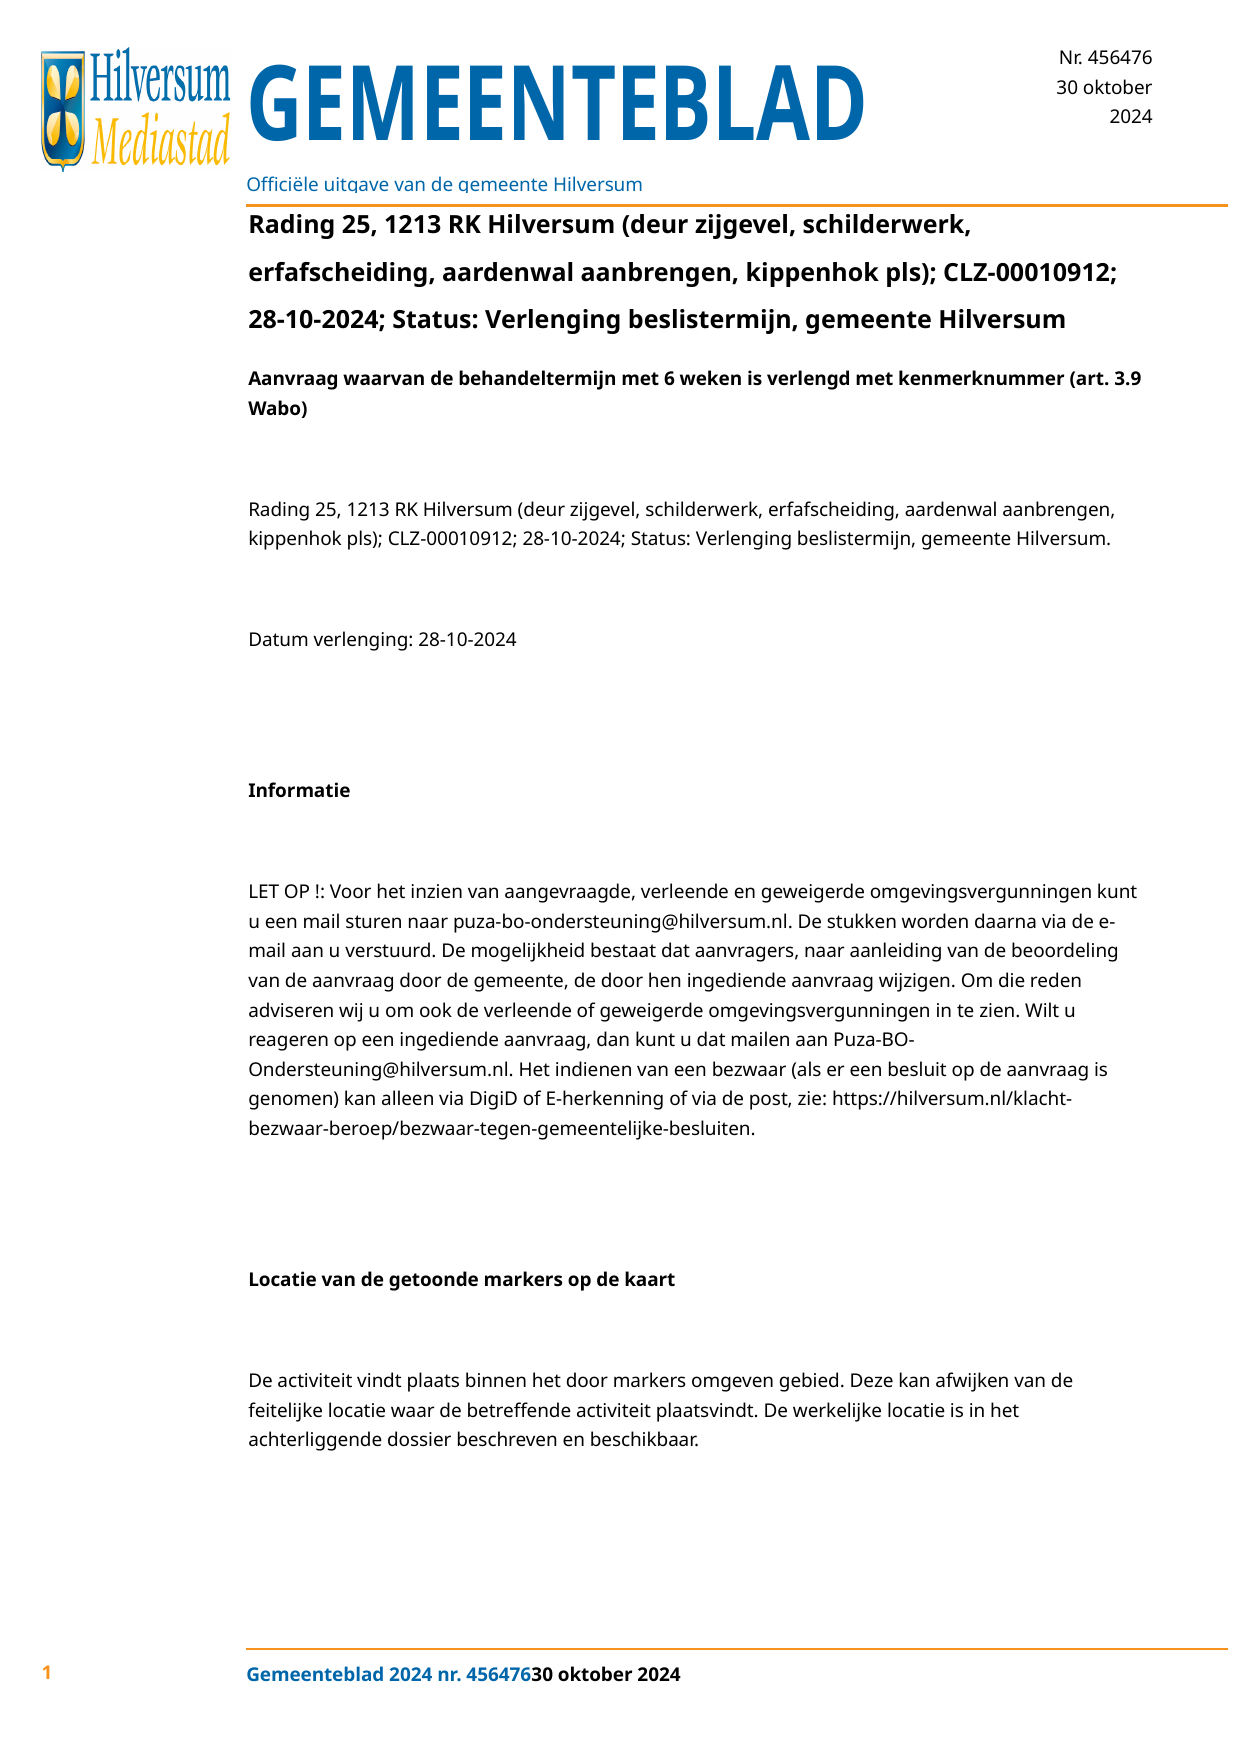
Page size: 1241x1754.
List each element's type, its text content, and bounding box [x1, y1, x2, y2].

text Locatie van de getoonde markers op de kaart [248, 1266, 1152, 1292]
text Aanvraag waarvan de behandeltermijn met 6 weken is verlengd met kenmerknummer (art. 3.9 Wabo) [248, 366, 1152, 421]
text Informatie [248, 778, 1152, 803]
text LET OP !: Voor het inzien van aangevraagde, verleende en geweigerde omgevingsvergunningen kunt u een mail sturen naar puza-bo-ondersteuning@hilversum.nl. De stukken worden daarna via de e-mail aan u verstuurd. De mogelijkheid bestaat dat aanvragers, naar aanleiding van de beoordeling van de aanvraag door de gemeente, de door hen ingediende aanvraag wijzigen. Om die reden adviseren wij u om ook de verleende of geweigerde omgevingsvergunningen in te zien. Wilt u reageren op een ingediende aanvraag, dan kunt u dat mailen aan Puza-BO-Ondersteuning@hilversum.nl. Het indienen van een bezwaar (als er een besluit op de aanvraag is genomen) kan alleen via DigiD of E-herkenning of via de post, zie: https://hilversum.nl/klacht-bezwaar-beroep/bezwaar-tegen-gemeentelijke-besluiten. [248, 878, 1152, 1141]
text Datum verlenging: 28-10-2024 [248, 626, 1152, 652]
text De activiteit vindt plaats binnen het door markers omgeven gebied. Deze kan afwijken van de feitelijke locatie waar de betreffende activiteit plaatsvindt. De werkelijke locatie is in het achterliggende dossier beschreven en beschikbaar. [248, 1367, 1152, 1452]
text Rading 25, 1213 RK Hilversum (deur zijgevel, schilderwerk, erfafscheiding, aardenwal aanbrengen, kippenhok pls); CLZ-00010912; 28-10-2024; Status: Verlenging beslistermijn, gemeente Hilversum. [248, 496, 1152, 551]
text Rading 25, 1213 RK Hilversum (deur zijgevel, schilderwerk, erfafscheiding, aardenwal aanbrengen, kippenhok pls); CLZ-00010912; 28-10-2024; Status: Verlenging beslistermijn, gemeente Hilversum [248, 207, 1152, 336]
picture [41, 47, 231, 172]
